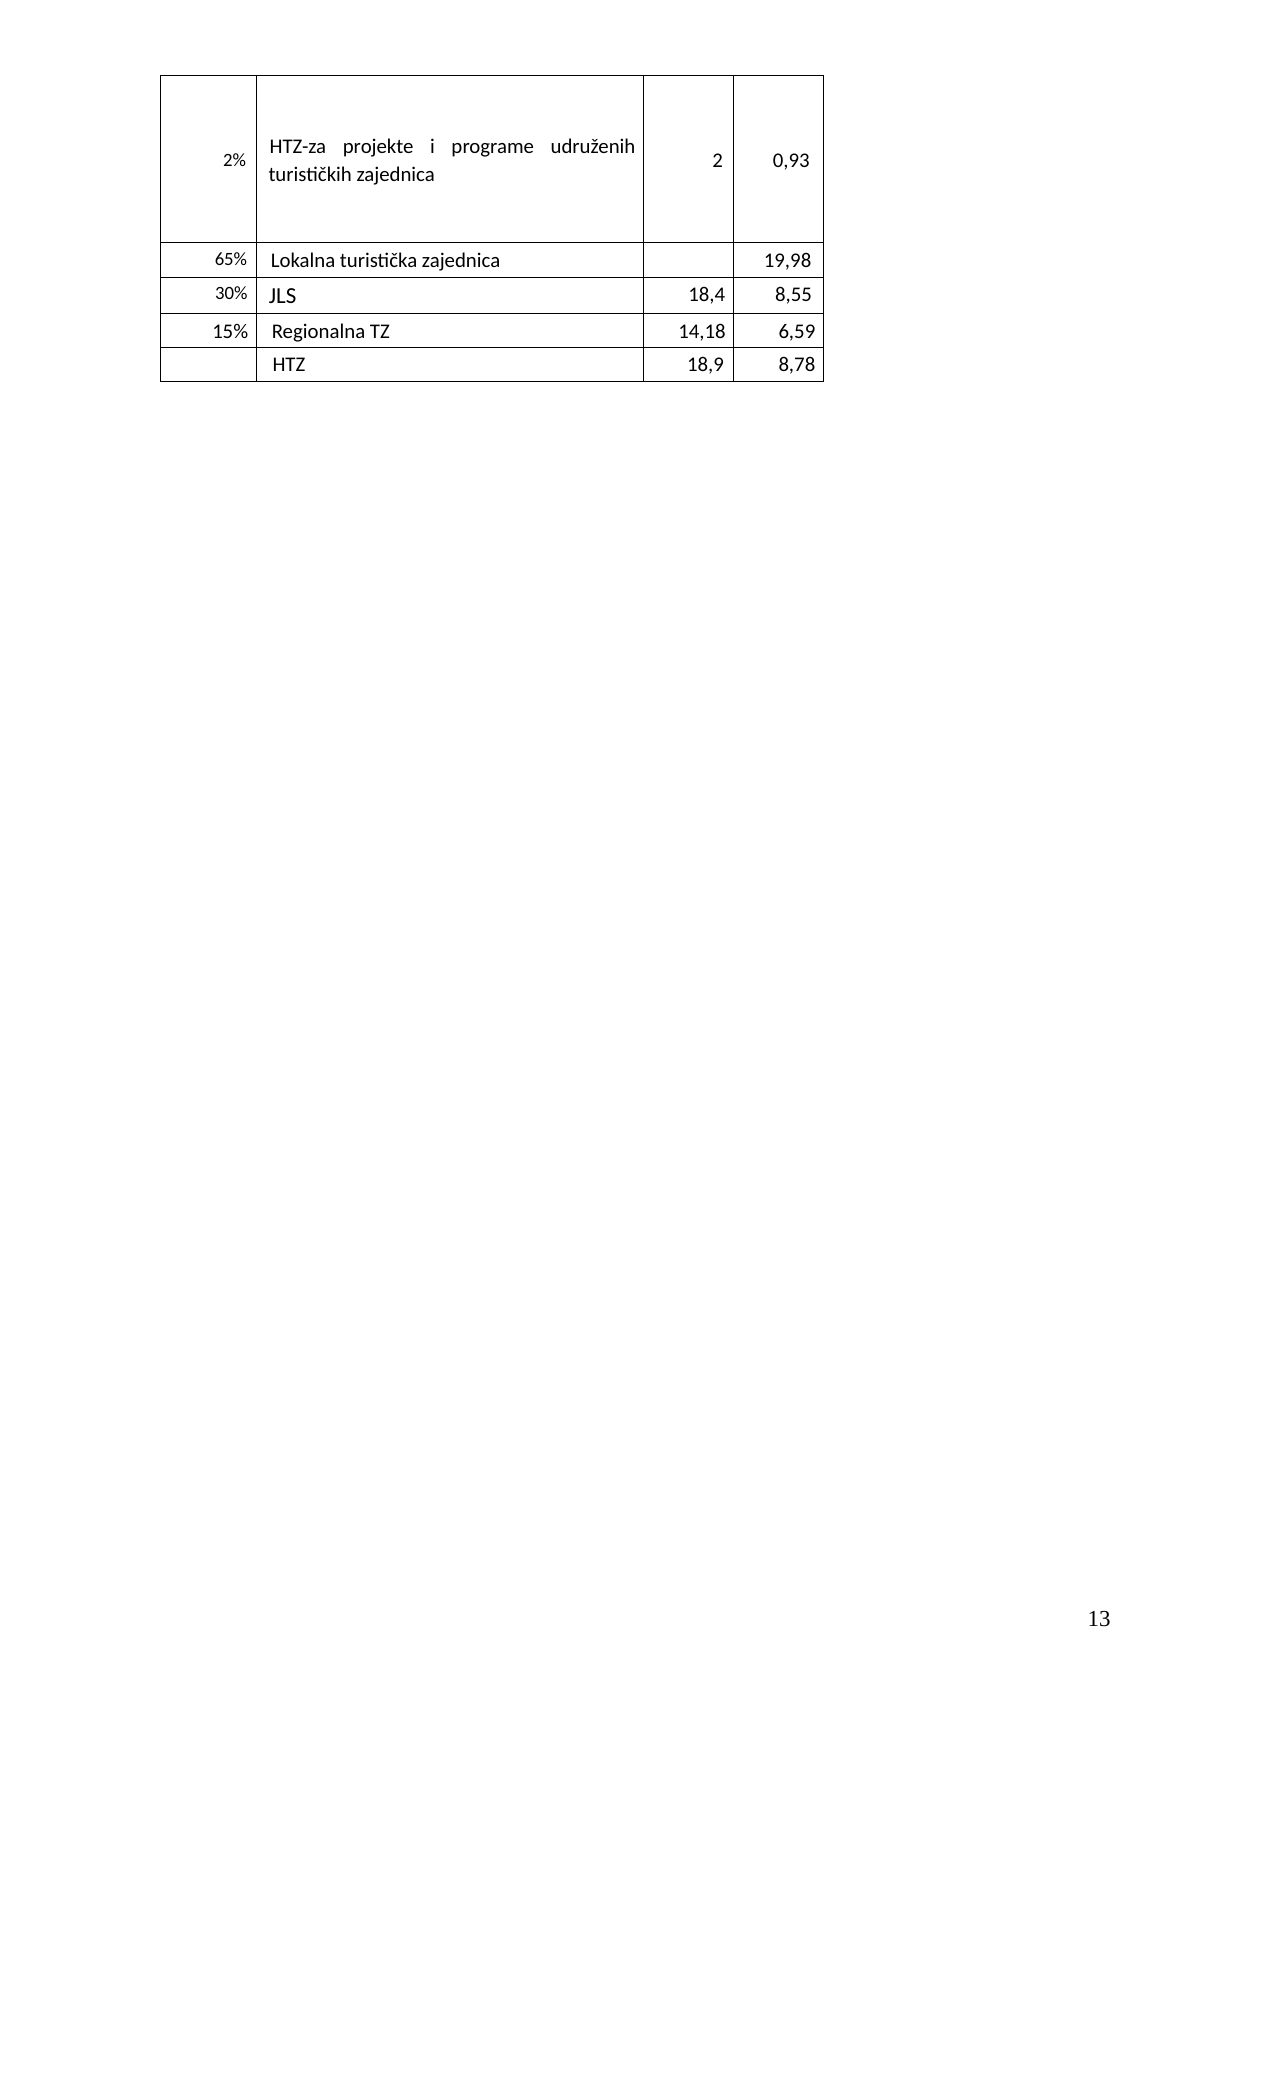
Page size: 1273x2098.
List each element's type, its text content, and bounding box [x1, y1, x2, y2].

table_cell Lokalna turistička zajednica [257, 243, 643, 277]
table_cell HTZ-za projekte i programe udruženih turističkih zajednica [257, 76, 643, 242]
table_cell 2% [161, 76, 256, 242]
table_cell Regionalna TZ [257, 314, 643, 346]
table_cell 8,78 [734, 348, 823, 381]
table_cell 6,59 [734, 314, 823, 346]
table_cell HTZ [257, 348, 643, 381]
table_cell 2 [644, 76, 733, 242]
table_cell JLS [257, 278, 643, 313]
table_cell [644, 243, 733, 277]
table_cell 0,93 [734, 76, 823, 242]
table_cell 14,18 [644, 314, 733, 346]
table_cell 65% [161, 243, 256, 277]
table_cell 18,9 [644, 348, 733, 381]
table_cell 8,55 [734, 278, 823, 313]
table_cell 19,98 [734, 243, 823, 277]
table_cell 18,4 [644, 278, 733, 313]
table_cell 15% [161, 314, 256, 346]
table_cell [161, 348, 256, 381]
table_cell 30% [161, 278, 256, 313]
